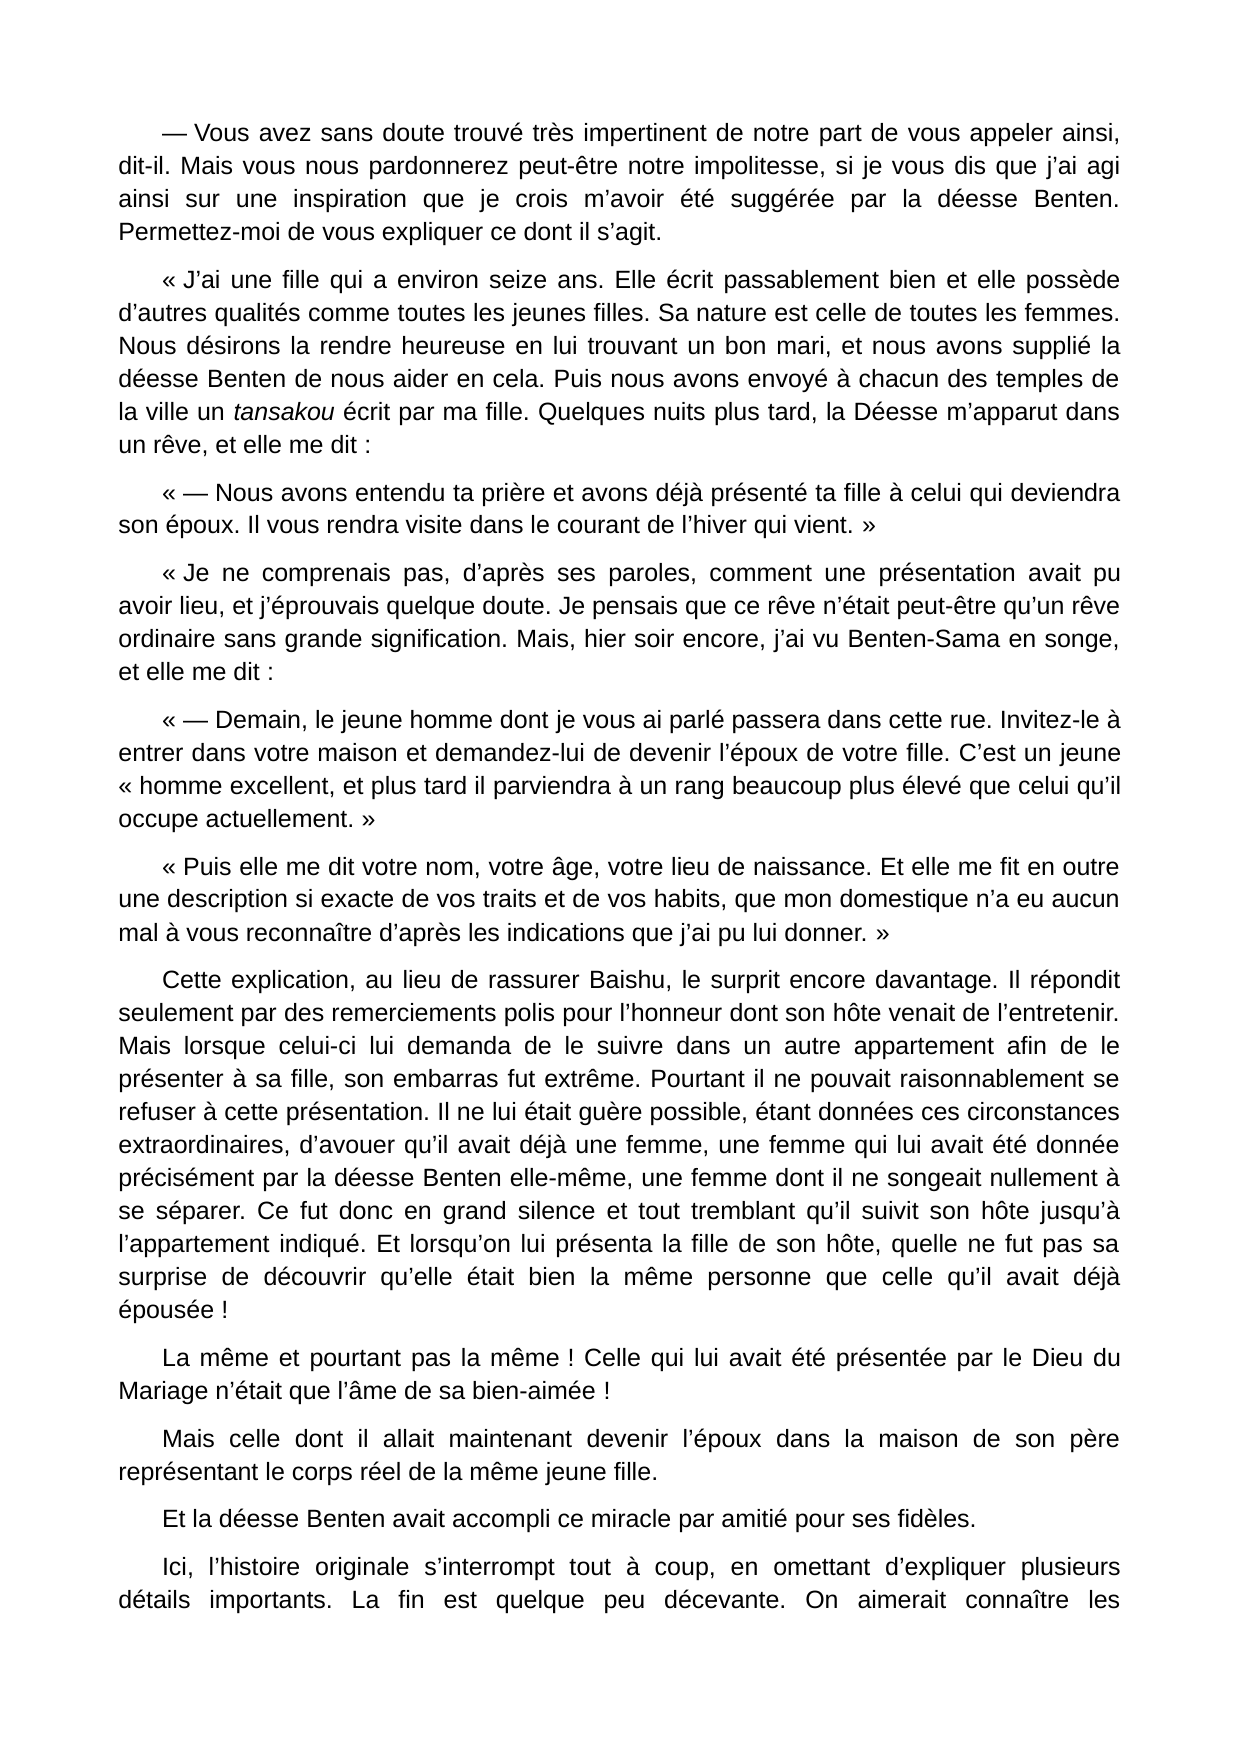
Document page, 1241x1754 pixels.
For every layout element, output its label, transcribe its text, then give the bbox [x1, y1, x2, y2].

text « — Demain, le jeune homme dont je vous ai parlé passera dans cette rue. Invitez-le à entrer dans votre maison et demandez-lui de devenir l’époux de votre fille. C’est un jeune « homme excellent, et plus tard il parviendra à un rang beaucoup plus élevé que celui qu’il occupe actuellement. » [118, 705, 1122, 833]
text Mais celle dont il allait maintenant devenir l’époux dans la maison de son père représentant le corps réel de la même jeune fille. [118, 1423, 1122, 1485]
text Et la déesse Benten avait accompli ce miracle par amitié pour ses fidèles. [118, 1504, 1122, 1533]
text « Puis elle me dit votre nom, votre âge, votre lieu de naissance. Et elle me fit en outre une description si exacte de vos traits et de vos habits, que mon domestique n’a eu aucun mal à vous reconnaître d’après les indications que j’ai pu lui donner. » [118, 851, 1122, 946]
text Ici, l’histoire originale s’interrompt tout à coup, en omettant d’expliquer plusieurs détails importants. La fin est quelque peu décevante. On aimerait connaître les [118, 1552, 1122, 1613]
text Cette explication, au lieu de rassurer Baishu, le surprit encore davantage. Il répondit seulement par des remerciements polis pour l’honneur dont son hôte venait de l’entretenir. Mais lorsque celui-ci lui demanda de le suivre dans un autre appartement afin de le présenter à sa fille, son embarras fut extrême. Pourtant il ne pouvait raisonnablement se refuser à cette présentation. Il ne lui était guère possible, étant données ces circonstances extraordinaires, d’avouer qu’il avait déjà une femme, une femme qui lui avait été donnée précisément par la déesse Benten elle-même, une femme dont il ne songeait nullement à se séparer. Ce fut donc en grand silence et tout tremblant qu’il suivit son hôte jusqu’à l’appartement indiqué. Et lorsqu’on lui présenta la fille de son hôte, quelle ne fut pas sa surprise de découvrir qu’elle était bien la même personne que celle qu’il avait déjà épousée ! [118, 965, 1122, 1324]
text « J’ai une fille qui a environ seize ans. Elle écrit passablement bien et elle possède d’autres qualités comme toutes les jeunes filles. Sa nature est celle de toutes les femmes. Nous désirons la rendre heureuse en lui trouvant un bon mari, et nous avons supplié la déesse Benten de nous aider en cela. Puis nous avons envoyé à chacun des temples de la ville un tansakou écrit par ma fille. Quelques nuits plus tard, la Déesse m’apparut dans un rêve, et elle me dit : [118, 265, 1122, 459]
text « Je ne comprenais pas, d’après ses paroles, comment une présentation avait pu avoir lieu, et j’éprouvais quelque doute. Je pensais que ce rêve n’était peut-être qu’un rêve ordinaire sans grande signification. Mais, hier soir encore, j’ai vu Benten-Sama en songe, et elle me dit : [118, 558, 1122, 686]
text La même et pourtant pas la même ! Celle qui lui avait été présentée par le Dieu du Mariage n’était que l’âme de sa bien-aimée ! [118, 1343, 1122, 1405]
text — Vous avez sans doute trouvé très impertinent de notre part de vous appeler ainsi, dit-il. Mais vous nous pardonnerez peut-être notre impolitesse, si je vous dis que j’ai agi ainsi sur une inspiration que je crois m’avoir été suggérée par la déesse Benten. Permettez-moi de vous expliquer ce dont il s’agit. [118, 118, 1122, 246]
text « — Nous avons entendu ta prière et avons déjà présenté ta fille à celui qui deviendra son époux. Il vous rendra visite dans le courant de l’hiver qui vient. » [118, 477, 1122, 539]
